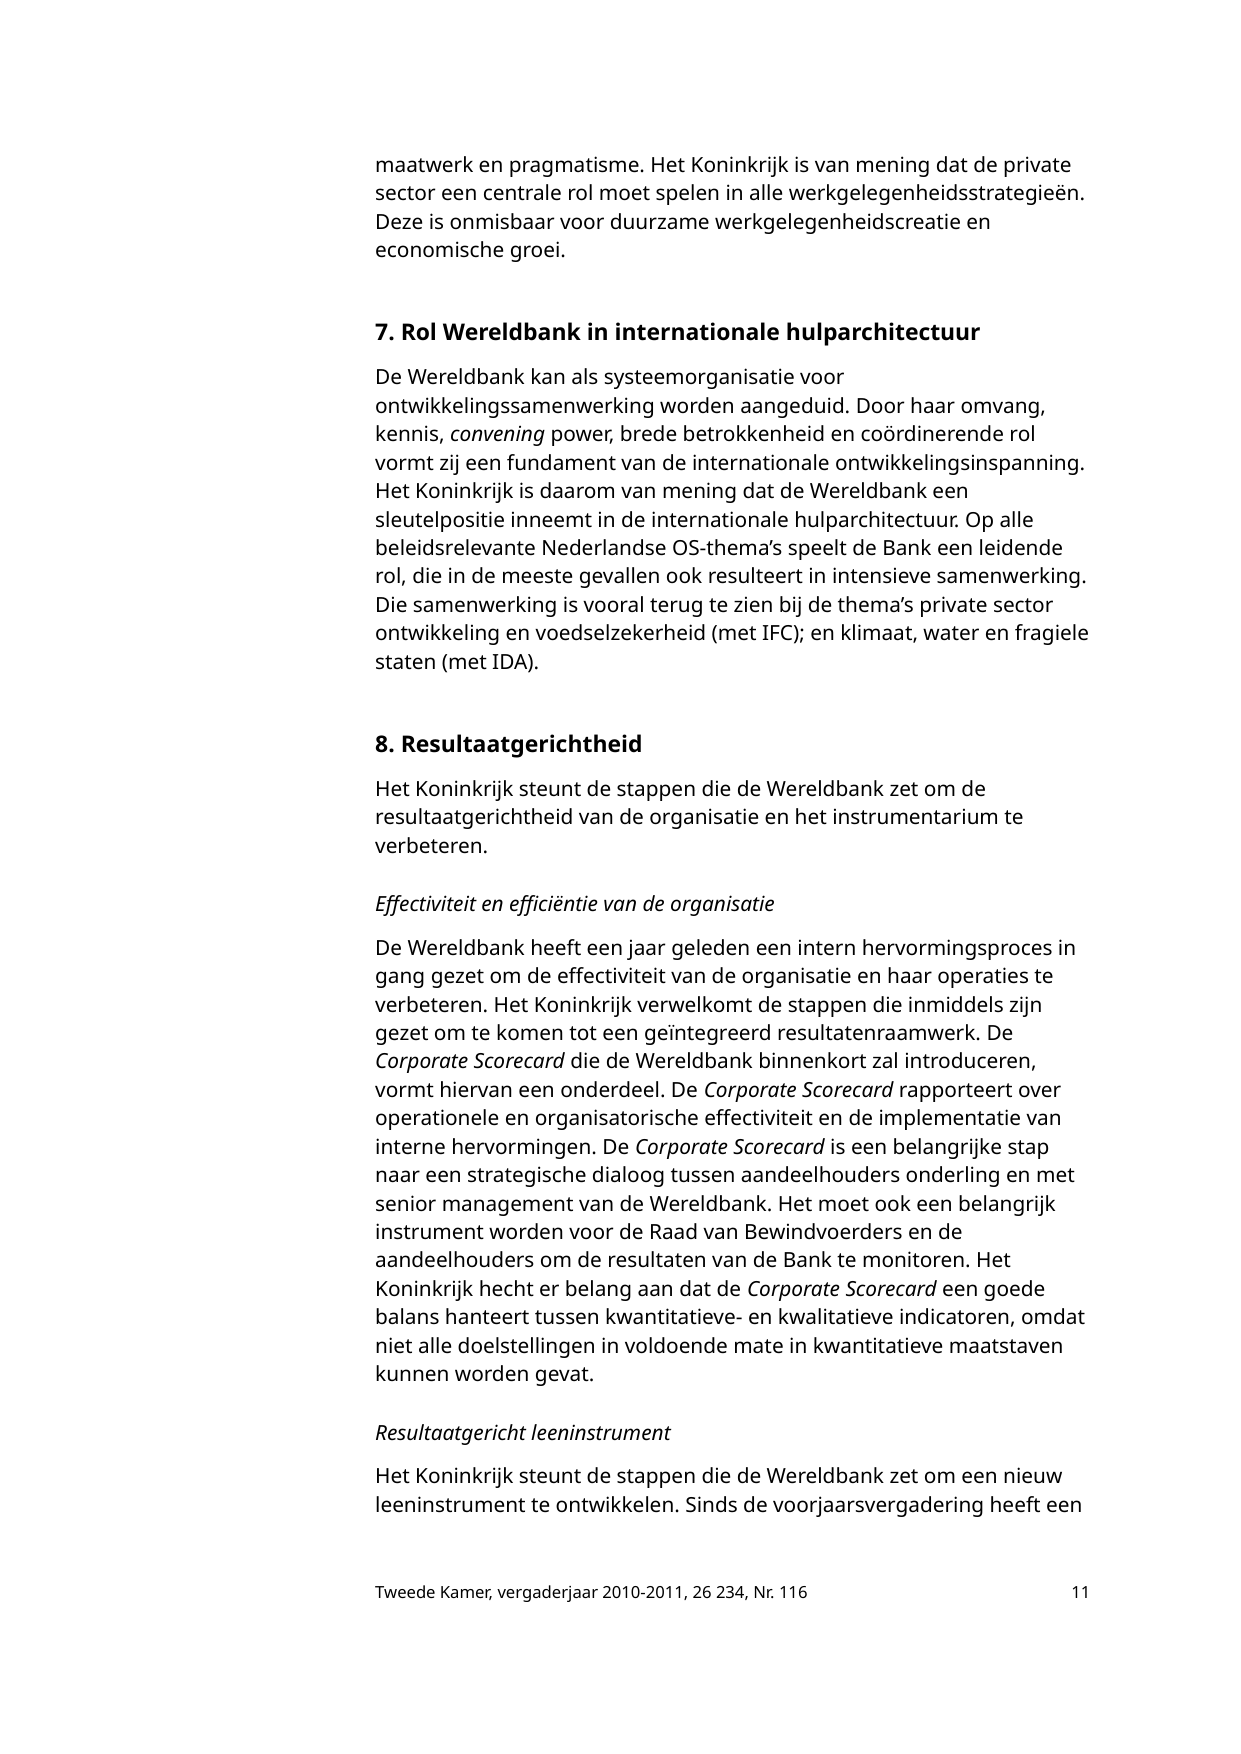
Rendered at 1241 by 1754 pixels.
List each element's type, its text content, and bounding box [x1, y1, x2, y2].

text Kortom, het Koninkrijk ziet duidelijke relaties tussen werkgelegenheid, economische groei, levensstandaard, productiviteitsverhoging, sociale verandering en sociale cohesie. Welke banen goed zijn voor een samenleving verschilt echter van land tot land. Het werkgelegenheidsvraagstuk is anders in Sub-Sahara Afrika dan in China, en ook weer anders dan in Europese landen of de VS. In elke werkgelegenheidsstrategie zal er daarom ruimte moeten zijn voor maatwerk en pragmatisme. Het Koninkrijk is van mening dat de private sector een centrale rol moet spelen in alle werkgelegenheidsstrategieën. Deze is onmisbaar voor duurzame werkgelegenheidscreatie en economische groei. [375, 150, 1090, 377]
text De Wereldbank kan als systeemorganisatie voor ontwikkelingssamenwerking worden aangeduid. Door haar omvang, kennis, convening power, brede betrokkenheid en coördinerende rol vormt zij een fundament van de internationale ontwikkelingsinspanning. Het Koninkrijk is daarom van mening dat de Wereldbank een sleutelpositie inneemt in de internationale hulparchitectuur. Op alle beleidsrelevante Nederlandse OS-thema’s speelt de Bank een leidende rol, die in de meeste gevallen ook resulteert in intensieve samenwerking. Die samenwerking is vooral terug te zien bij de thema’s private sector ontwikkeling en voedselzekerheid (met IFC); en klimaat, water en fragiele staten (met IDA). [375, 476, 1090, 789]
text De Wereldbank heeft een jaar geleden een intern hervormingsproces in gang gezet om de effectiviteit van de organisatie en haar operaties te verbeteren. Het Koninkrijk verwelkomt de stappen die inmiddels zijn gezet om te komen tot een geïntegreerd resultatenraamwerk. De Corporate Scorecard die de Wereldbank binnenkort zal introduceren, vormt hiervan een onderdeel. De Corporate Scorecard rapporteert over operationele en organisatorische effectiviteit en de implementatie van interne hervormingen. De Corporate Scorecard is een belangrijke stap naar een strategische dialoog tussen aandeelhouders onderling en met senior management van de Wereldbank. Het moet ook een belangrijk instrument worden voor de Raad van Bewindvoerders en de aandeelhouders om de resultaten van de Bank te monitoren. Het Koninkrijk hecht er belang aan dat de Corporate Scorecard een goede balans hanteert tussen kwantitatieve- en kwalitatieve indicatoren, omdat niet alle doelstellingen in voldoende mate in kwantitatieve maatstaven kunnen worden gevat. [375, 1047, 1090, 1502]
subtitle 8. Resultaatgerichtheid [375, 842, 1090, 873]
subtitle 7. Rol Wereldbank in internationale hulparchitectuur [375, 430, 1090, 461]
text Effectiviteit en efficiëntie van de organisatie [375, 1003, 1090, 1032]
text Het Koninkrijk steunt de stappen die de Wereldbank zet om de resultaatgerichtheid van de organisatie en het instrumentarium te verbeteren. [375, 888, 1090, 973]
